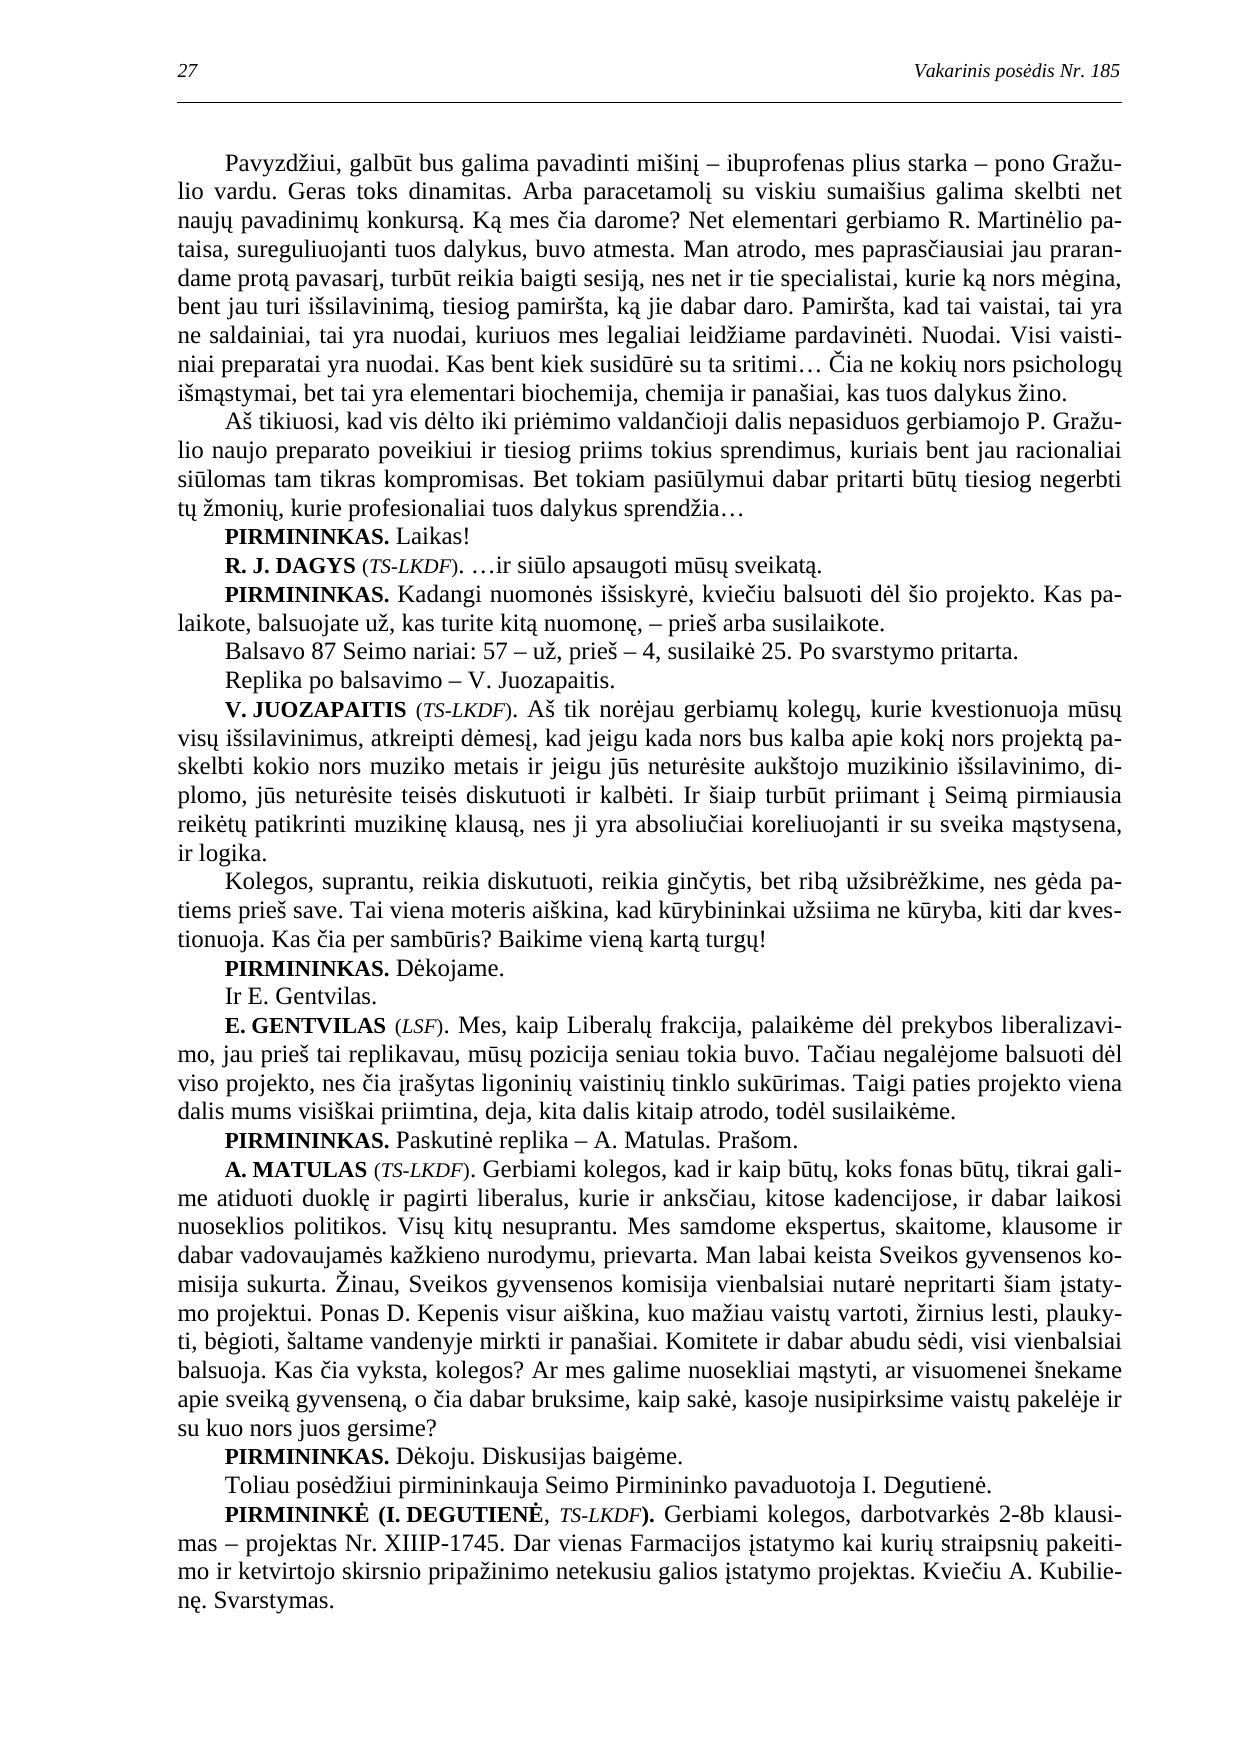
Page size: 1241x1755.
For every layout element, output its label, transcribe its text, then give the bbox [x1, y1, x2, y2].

text Aš ti­kiuo­si, kad vis dėl­to iki pri­ėmi­mo val­dan­čio­ji da­lis ne­pa­si­duos ger­bia­mo­jo P. Gra­žu­lio nau­jo pre­pa­ra­to po­vei­kiui ir tie­siog pri­ims to­kius spren­di­mus, ku­riais bent jau ra­cio­na­liai siū­lo­mas tam tik­ras kom­pro­mi­sas. Bet to­kiam pa­siū­ly­mui da­bar pri­tar­ti bū­tų tie­siog ne­gerb­ti tų žmo­nių, ku­rie pro­fe­sio­na­liai tuos da­ly­kus spren­džia… [177, 406, 1122, 521]
text PIRMININKAS. Dė­ko­ju. Dis­ku­si­jas bai­gė­me. [177, 1441, 1122, 1470]
text V. JUOZAPAITIS (TS-LKDF). Aš tik no­rė­jau ger­bia­mų ko­le­gų, ku­rie kves­tio­nuo­ja mū­sų vi­sų iš­si­la­vi­ni­mus, at­kreip­ti dė­me­sį, kad jei­gu ka­da nors bus kal­ba apie ko­kį nors pro­jek­tą pa­skelb­ti ko­kio nors mu­zi­ko me­tais ir jei­gu jūs ne­tu­rė­si­te aukš­to­jo mu­zi­ki­nio iš­si­la­vi­ni­mo, di­plo­mo, jūs ne­tu­rė­si­te tei­sės dis­ku­tuo­ti ir kal­bė­ti. Ir šiaip tur­būt pri­imant į Sei­mą pir­miau­sia rei­kė­tų pa­tik­rin­ti mu­zi­ki­nę klau­są, nes ji yra ab­so­liu­čiai ko­re­liuo­jan­ti ir su svei­ka mąs­ty­se­na, ir lo­gi­ka. [177, 694, 1122, 866]
text To­liau po­sė­džiui pir­mi­nin­kau­ja Sei­mo Pir­mi­nin­ko pa­va­duo­to­ja I. De­gu­tie­nė. [177, 1470, 1122, 1499]
text PIRMININKĖ (I. DEGUTIENĖ, TS-LKDF). Ger­bia­mi ko­le­gos, dar­bo­tvarkės 2-8b klau­si­mas – pro­jek­tas Nr. XIIIP-1745. Dar vie­nas Far­ma­ci­jos įsta­ty­mo kai ku­rių straips­nių pa­kei­ti­mo ir ket­vir­to­jo skir­snio pri­pa­ži­ni­mo ne­te­ku­siu ga­lios įsta­ty­mo pro­jek­tas. Kvie­čiu A. Ku­bi­lie­nę. Svars­ty­mas. [177, 1499, 1122, 1614]
text Ir E. Gent­vi­las. [177, 981, 1122, 1010]
text PIRMININKAS. Lai­kas! [177, 521, 1122, 550]
text R. J. DAGYS (TS-LKDF). …ir siū­lo ap­sau­go­ti mū­sų svei­ka­tą. [177, 550, 1122, 579]
text Re­pli­ka po bal­sa­vi­mo – V. Juo­za­pai­tis. [177, 665, 1122, 694]
text Bal­sa­vo 87 Sei­mo na­riai: 57 – už, prieš – 4, su­si­lai­kė 25. Po svars­ty­mo pri­tar­ta. [177, 636, 1122, 665]
text PIRMININKAS. Pas­ku­ti­nė re­pli­ka – A. Ma­tu­las. Pra­šom. [177, 1125, 1122, 1154]
text PIRMININKAS. Dė­ko­ja­me. [177, 953, 1122, 981]
text Ko­le­gos, su­pran­tu, rei­kia dis­ku­tuo­ti, rei­kia gin­čy­tis, bet ri­bą už­si­brėž­ki­me, nes gė­da pa­tiems prieš sa­ve. Tai vie­na mo­te­ris aiš­ki­na, kad kū­ry­bi­nin­kai už­si­i­ma ne kū­ry­ba, ki­ti dar kves­tio­nuo­ja. Kas čia per sam­bū­ris? Bai­ki­me vie­ną kar­tą tur­gų! [177, 866, 1122, 953]
text A. MATULAS (TS-LKDF). Ger­bia­mi ko­le­gos, kad ir kaip ­bū­tų, koks fo­nas ­bū­tų, tik­rai ga­li­me ati­duo­ti duok­lę ir pa­gir­ti li­be­ra­lus, ku­rie ir anks­čiau, ki­to­se ka­den­ci­jo­se, ir da­bar lai­ko­si nuo­sek­lios po­li­ti­kos. Vi­sų ki­tų ne­su­pran­tu. Mes sam­do­me eks­per­tus, skai­to­me, klau­so­me ir da­bar va­do­vau­ja­mės kaž­kie­no nu­ro­dy­mu, prie­var­ta. Man la­bai keis­ta Svei­kos gy­ven­se­nos ko­mi­si­ja su­kur­ta. Ži­nau, Svei­kos gy­ven­se­nos ko­mi­si­ja vien­bal­siai nu­ta­rė ne­pri­tar­ti šiam įsta­ty­mo pro­jek­tui. Po­nas D. Ke­pe­nis vi­sur aiš­ki­na, kuo ma­žiau vais­tų var­to­ti, žir­nius les­ti, plau­ky­ti, bė­gio­ti, šal­ta­me van­de­ny­je mirk­ti ir pa­na­šiai. Ko­mi­te­te ir da­bar abu­du sė­di, vi­si vien­bal­siai bal­suo­ja. Kas čia vyks­ta, ko­le­gos? Ar mes ga­li­me nuo­sek­liai mąs­ty­ti, ar vi­suo­me­nei šne­ka­me apie svei­ką gy­ven­se­ną, o čia da­bar bruk­si­me, kaip sa­kė, ka­so­je nu­si­pirk­si­me vais­tų pa­ke­lė­je ir su kuo nors juos ger­si­me? [177, 1154, 1122, 1441]
text Pa­vyz­džiui, gal­būt bus ga­li­ma pa­va­din­ti mi­ši­nį – ibup­ro­fe­nas plius star­ka – po­no Gra­žu­lio var­du. Ge­ras toks di­na­mi­tas. Ar­ba pa­ra­ce­ta­mo­lį su vis­kiu su­mai­šius ga­li­ma skelb­ti net nau­jų pa­va­di­ni­mų kon­kur­są. Ką mes čia da­ro­me? Net ele­men­ta­ri ger­bia­mo R. Mar­ti­nė­lio pa­tai­sa, su­re­gu­liuo­jan­ti tuos da­ly­kus, bu­vo at­mes­ta. Man at­ro­do, mes pa­pras­čiau­siai jau pra­ran­da­me pro­tą pa­va­sa­rį, tur­būt rei­kia baig­ti se­si­ją, nes net ir tie spe­cia­lis­tai, ku­rie ką nors mė­gi­na, bent jau tu­ri iš­si­la­vi­ni­mą, tie­siog pa­mirš­ta, ką jie da­bar da­ro. Pa­mirš­ta, kad tai vais­tai, tai yra ne sal­dai­niai, tai yra nuo­dai, ku­riuos mes le­ga­liai lei­džia­me par­da­vi­nė­ti. Nuo­dai. Vi­si vais­ti­niai pre­pa­ra­tai yra nuo­dai. Kas bent kiek su­si­dū­rė su ta sri­ti­mi… Čia ne ko­kių nors psi­cho­lo­gų iš­mąs­ty­mai, bet tai yra ele­men­ta­ri bio­che­mi­ja, che­mi­ja ir pa­na­šiai, kas tuos da­ly­kus ži­no. [177, 148, 1122, 406]
text PIRMININKAS. Ka­dan­gi nuo­mo­nės iš­si­sky­rė, kvie­čiu bal­suo­ti dėl šio pro­jek­to. Kas pa­lai­ko­te, bal­suo­ja­te už, kas tu­ri­te ki­tą nuo­mo­nę, – prieš ar­ba su­si­lai­ko­te. [177, 579, 1122, 636]
text E. GENTVILAS (LSF). Mes, kaip Li­be­ra­lų frak­ci­ja, pa­lai­kė­me dėl pre­ky­bos li­be­ra­li­za­vi­mo, jau prieš tai re­pli­ka­vau, mū­sų po­zi­ci­ja se­niau to­kia bu­vo. Ta­čiau ne­ga­lė­jo­me bal­suo­ti dėl vi­so pro­jek­to, nes čia įra­šy­tas li­go­ni­nių vais­ti­nių tin­klo su­kū­ri­mas. Tai­gi pa­ties pro­jek­to vie­na da­lis mums vi­siš­kai pri­im­ti­na, de­ja, ki­ta da­lis ki­taip at­ro­do, to­dėl su­si­lai­kė­me. [177, 1010, 1122, 1125]
